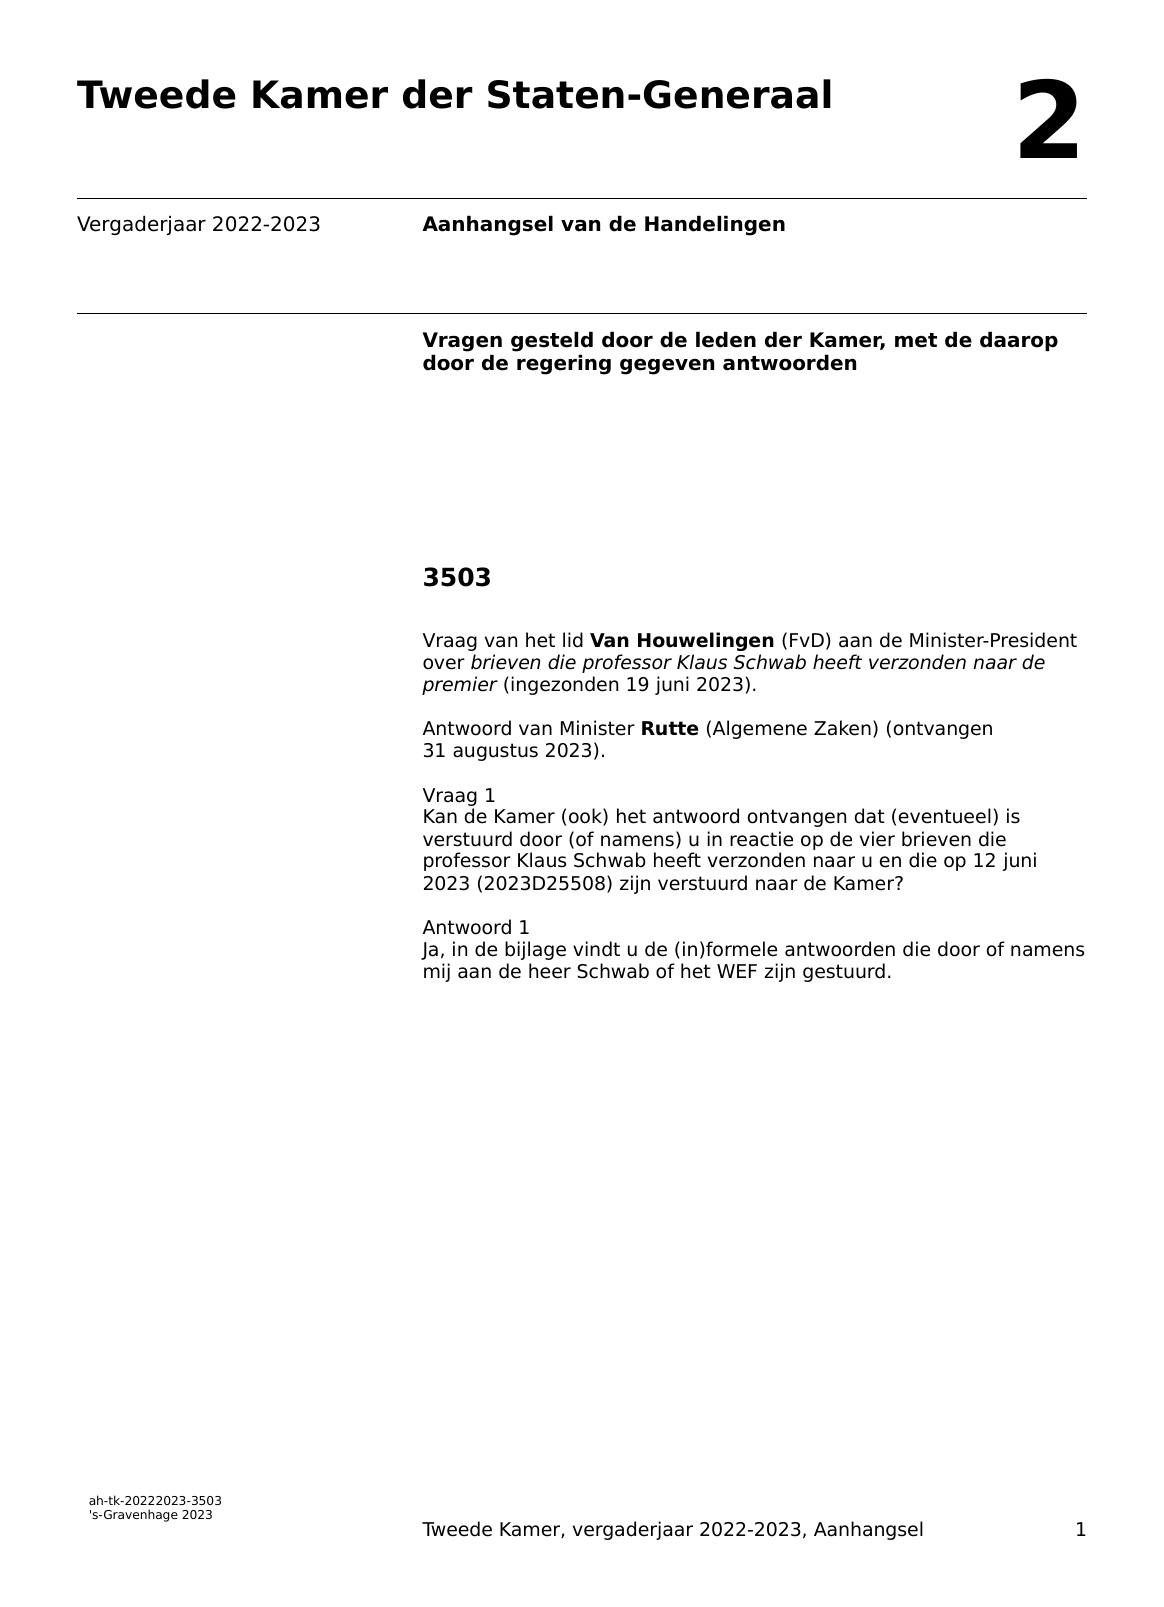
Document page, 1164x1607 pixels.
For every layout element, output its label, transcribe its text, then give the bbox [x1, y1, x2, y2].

text Vraag van het lid Van Houwelingen (FvD) aan de Minister-President over brieven die professor Klaus Schwab heeft verzonden naar de premier (ingezonden 19 juni 2023). [422, 630, 1087, 696]
text Antwoord van Minister Rutte (Algemene Zaken) (ontvangen 31 augustus 2023). [422, 718, 1087, 762]
text Antwoord 1 [422, 917, 1087, 938]
table_cell Vragen gesteld door de leden der Kamer, met de daarop door de regering gegeven antwoorden [422, 314, 1087, 375]
text Vraag 1 [422, 784, 1087, 806]
table_cell Aanhangsel van de Handelingen [422, 199, 1087, 313]
table_header 2 [886, 59, 1087, 198]
text 's-Gravenhage 2023 [88, 1508, 323, 1522]
text Ja, in de bijlage vindt u de (in)formele antwoorden die door of namens mij aan de heer Schwab of het WEF zijn gestuurd. [422, 938, 1087, 982]
table_header Tweede Kamer der Staten-Generaal [77, 59, 886, 198]
table_cell [77, 314, 422, 375]
table_cell Vergaderjaar 2022-2023 [77, 199, 422, 313]
text Kan de Kamer (ook) het antwoord ontvangen dat (eventueel) is verstuurd door (of namens) u in reactie op de vier brieven die professor Klaus Schwab heeft verzonden naar u en die op 12 juni 2023 (2023D25508) zijn verstuurd naar de Kamer? [422, 806, 1087, 894]
text ah-tk-20222023-3503 [88, 1494, 323, 1508]
text 3503 [422, 563, 1087, 592]
